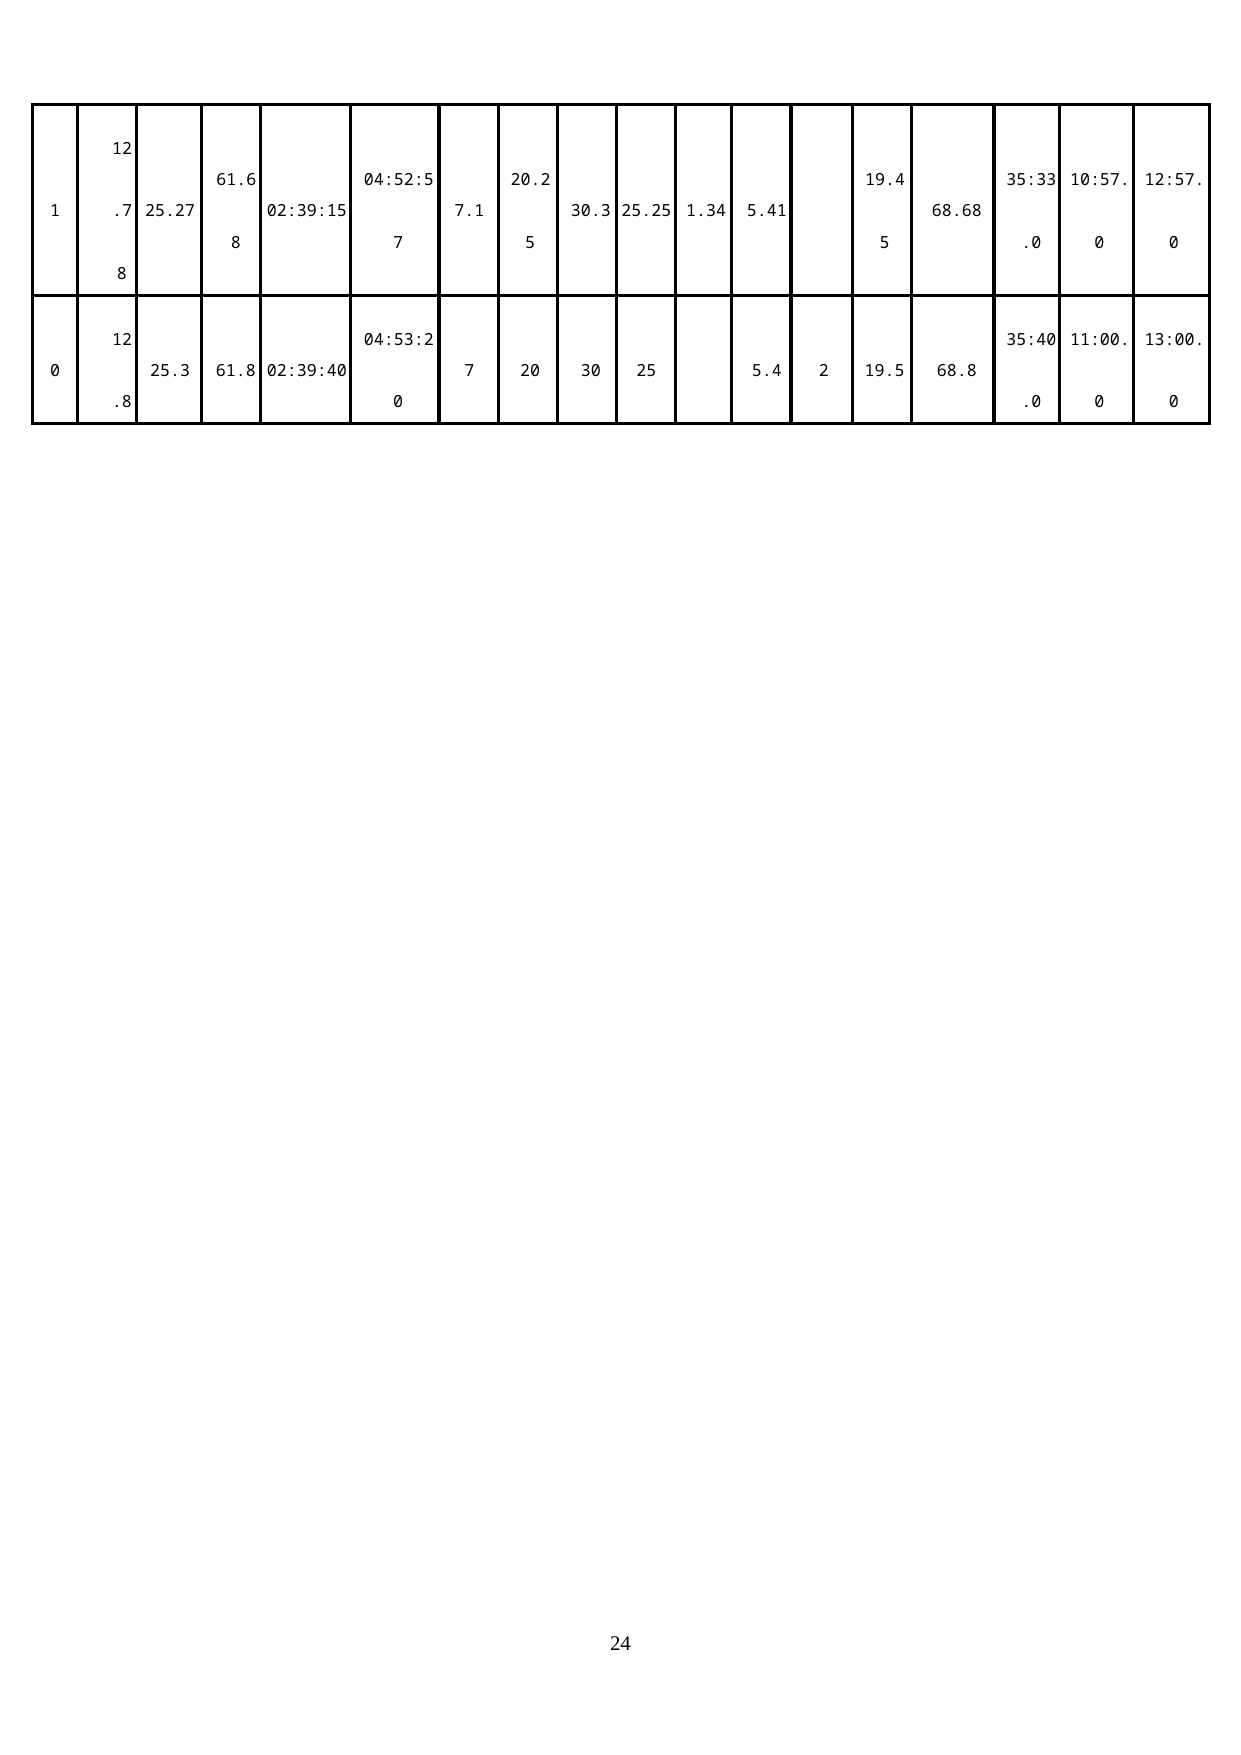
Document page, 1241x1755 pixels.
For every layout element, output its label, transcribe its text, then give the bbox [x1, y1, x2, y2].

table_cell 1 [34, 106, 76, 294]
table_cell 19.45 [854, 106, 910, 294]
table_cell 30 [559, 297, 615, 422]
table_cell 02:39:40 [262, 297, 349, 422]
table_cell 61.68 [203, 106, 259, 294]
table_cell 12:57.0 [1135, 106, 1208, 294]
table_cell 68.68 [913, 106, 992, 294]
table_cell 35:40.0 [996, 297, 1058, 422]
table_cell 02:39:15 [262, 106, 349, 294]
table_cell 61.8 [203, 297, 259, 422]
table_cell 11:00.0 [1061, 297, 1132, 422]
table_cell 7.1 [441, 106, 497, 294]
table_cell 5.41 [733, 106, 789, 294]
table_cell 12.8 [79, 297, 135, 422]
table_cell 35:33.0 [996, 106, 1058, 294]
table_cell 19.5 [854, 297, 910, 422]
table_cell 20 [500, 297, 556, 422]
table_cell 1.34 [677, 106, 730, 294]
table_cell 20.25 [500, 106, 556, 294]
table_cell 0 [34, 297, 76, 422]
table_cell [677, 297, 730, 422]
table_cell 5.4 [733, 297, 789, 422]
table_cell 25.25 [618, 106, 674, 294]
table_cell 10:57.0 [1061, 106, 1132, 294]
table_cell 04:52:57 [352, 106, 437, 294]
table_cell 25 [618, 297, 674, 422]
table_cell 25.27 [138, 106, 200, 294]
table_cell 7 [441, 297, 497, 422]
table_cell 25.3 [138, 297, 200, 422]
table_cell 04:53:20 [352, 297, 437, 422]
table_cell 30.3 [559, 106, 615, 294]
table_cell [793, 106, 851, 294]
table_cell 12.78 [79, 106, 135, 294]
table_cell 13:00.0 [1135, 297, 1208, 422]
table_cell 68.8 [913, 297, 992, 422]
table_cell 2 [793, 297, 851, 422]
